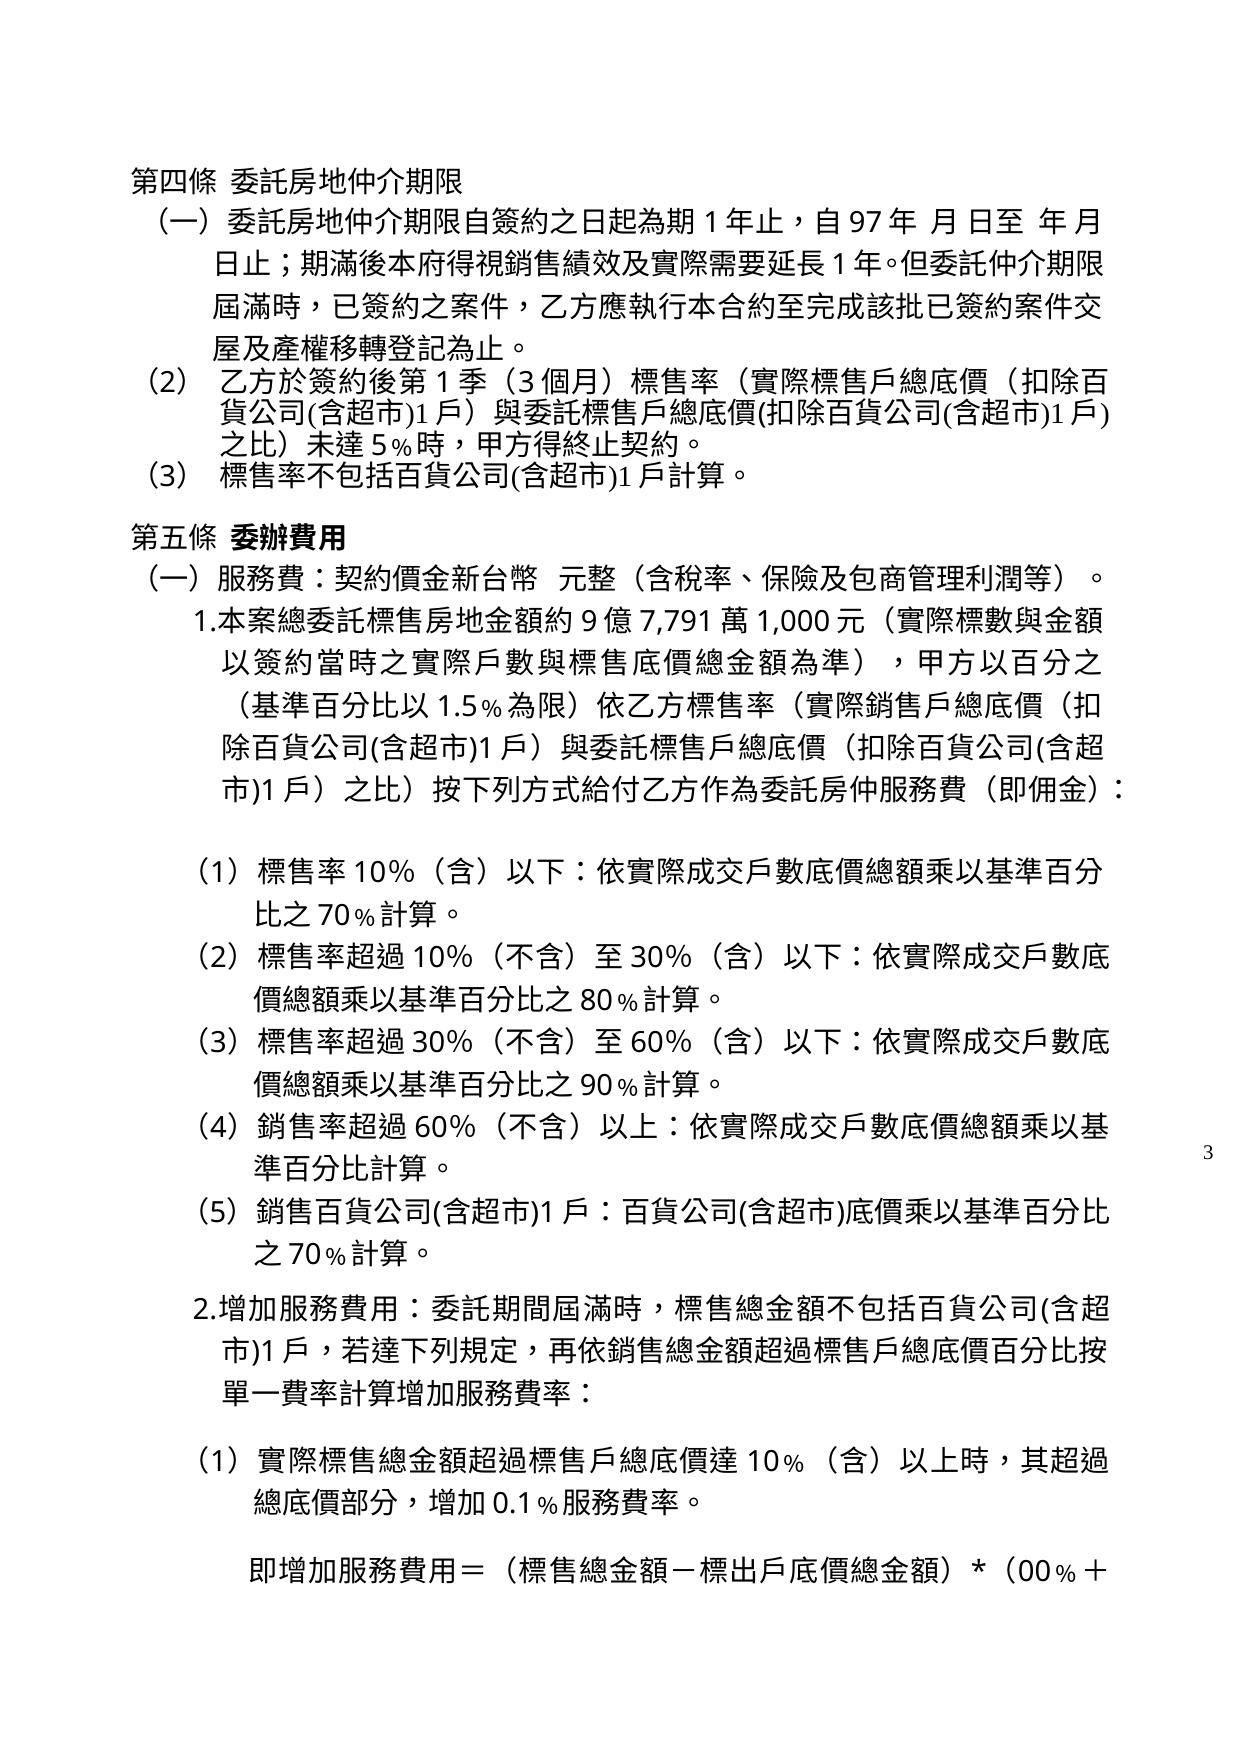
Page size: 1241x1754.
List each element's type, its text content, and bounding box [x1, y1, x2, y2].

text （1）實際標售總金額超過標售戶總底價達10﹪（含）以上時，其超過總底價部分，增加0.1﹪服務費率。 [180, 1437, 1110, 1522]
list 標售率不包括百貨公司(含超市)1戶計算。 [130, 461, 1110, 493]
text （一）委託房地仲介期限自簽約之日起為期1年止，自97年 月 日至 年 月日止；期滿後本府得視銷售績效及實際需要延長1年。但委託仲介期限屆滿時，已簽約之案件，乙方應執行本合約至完成該批已簽約案件交屋及產權移轉登記為止。 [140, 198, 1104, 368]
list 乙方於簽約後第1季（3個月）標售率（實際標售戶總底價（扣除百貨公司(含超市)1戶）與委託標售戶總底價(扣除百貨公司(含超市)1戶)之比）未達5﹪時，甲方得終止契約。 [130, 368, 1110, 461]
text 即增加服務費用＝（標售總金額－標出戶底價總金額）*（00﹪＋ [230, 1547, 1110, 1590]
text （3）標售率超過30％（不含）至60％（含）以下：依實際成交戶數底價總額乘以基準百分比之90﹪計算。 [180, 1019, 1110, 1103]
text （4）銷售率超過60％（不含）以上：依實際成交戶數底價總額乘以基準百分比計算。 [180, 1103, 1110, 1188]
text 2.增加服務費用：委託期間屆滿時，標售總金額不包括百貨公司(含超市)1戶，若達下列規定，再依銷售總金額超過標售戶總底價百分比按單一費率計算增加服務費率： [192, 1285, 1110, 1412]
text （2）標售率超過10％（不含）至30％（含）以下：依實際成交戶數底價總額乘以基準百分比之80﹪計算。 [180, 934, 1110, 1019]
text （1）標售率10％（含）以下：依實際成交戶數底價總額乘以基準百分比之70﹪計算。 [180, 849, 1104, 934]
text （5）銷售百貨公司(含超市)1戶：百貨公司(含超市)底價乘以基準百分比之70﹪計算。 [180, 1188, 1110, 1273]
text （一）服務費：契約價金新台幣 元整（含稅率、保險及包商管理利潤等）。 [130, 555, 1110, 597]
text 第四條 委託房地仲介期限 [130, 167, 1110, 198]
text 第五條 委辦費用 [130, 524, 1110, 555]
text 1.本案總委託標售房地金額約9億7,791萬1,000元（實際標數與金額以簽約當時之實際戶數與標售底價總金額為準），甲方以百分之 （基準百分比以1.5﹪為限）依乙方標售率（實際銷售戶總底價（扣除百貨公司(含超市)1戶）與委託標售戶總底價（扣除百貨公司(含超市)1戶）之比）按下列方式給付乙方作為委託房仲服務費（即佣金）： [192, 597, 1104, 849]
